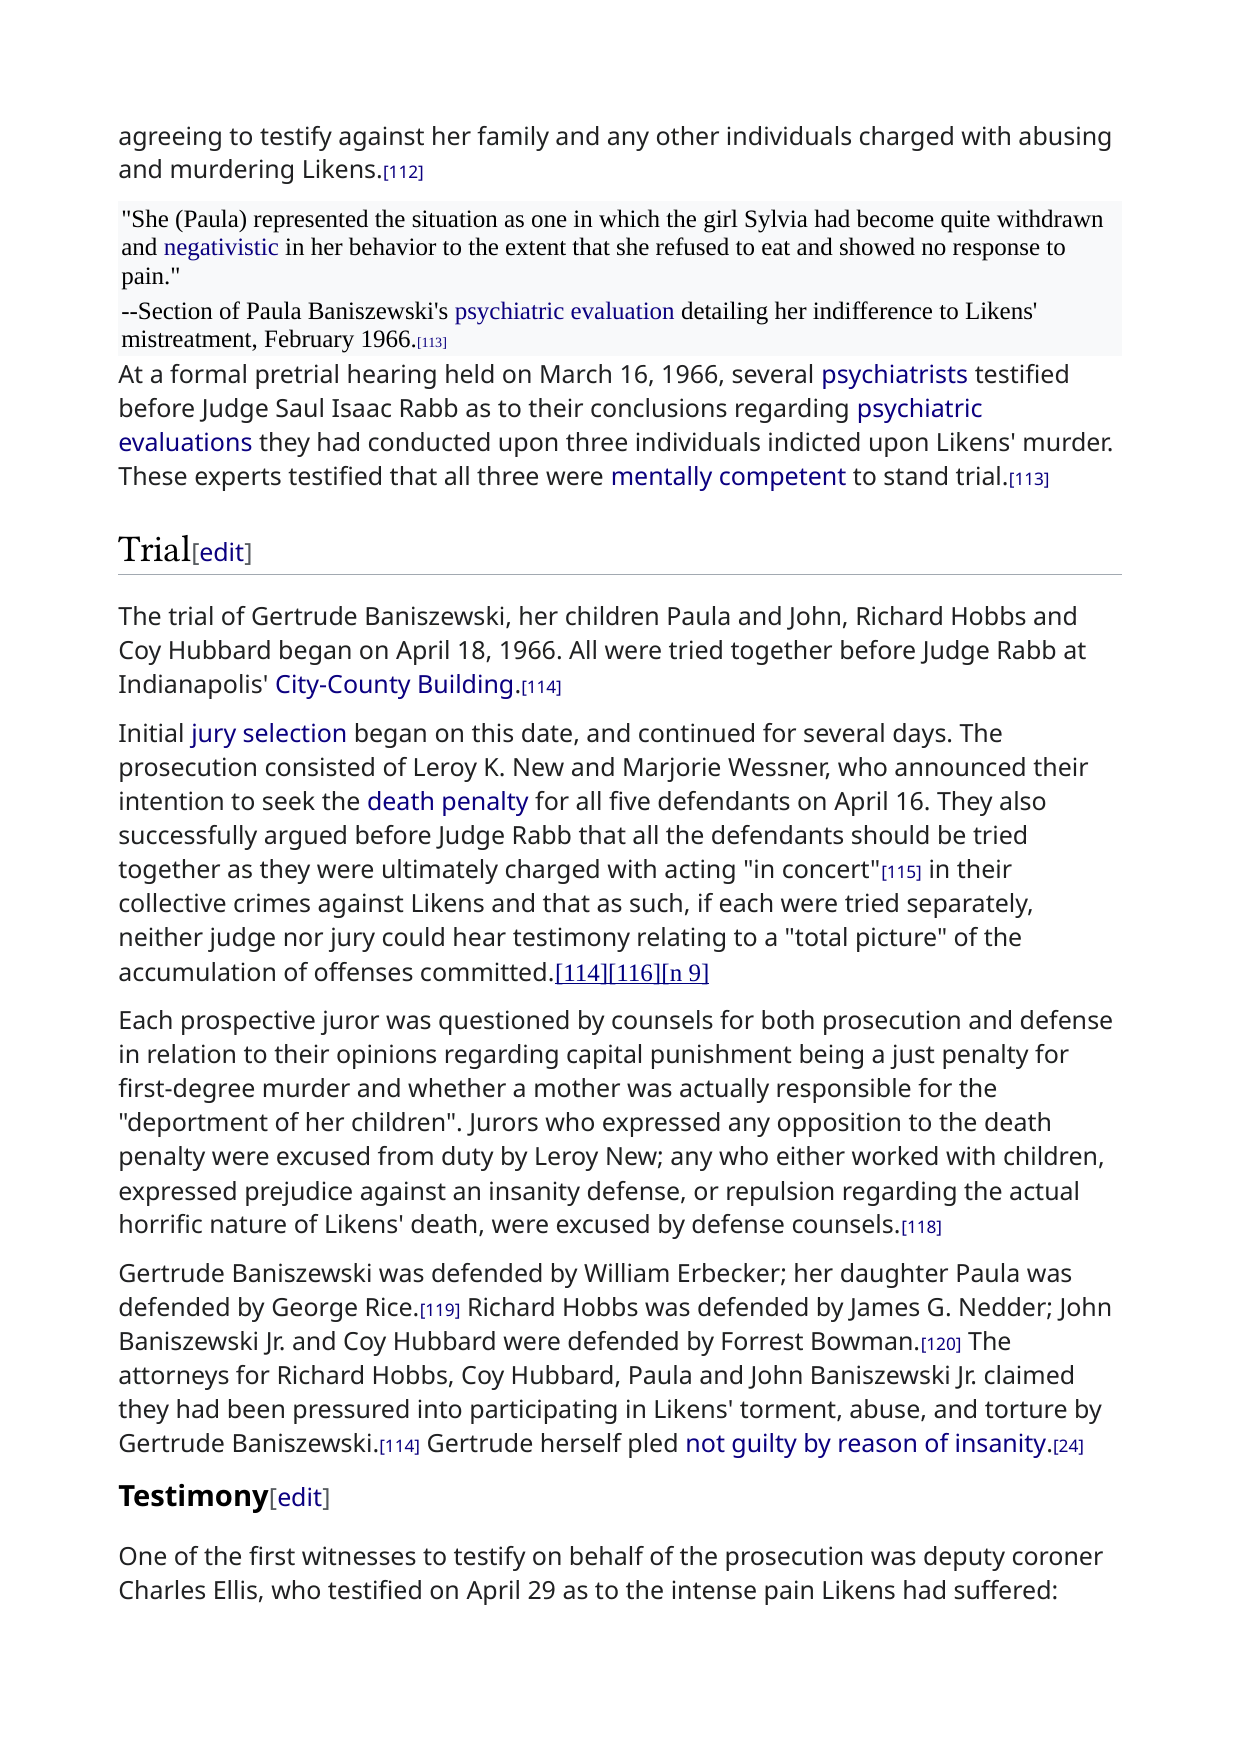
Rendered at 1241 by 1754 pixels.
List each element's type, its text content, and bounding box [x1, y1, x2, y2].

subtitle Trial[edit] [118, 528, 1122, 574]
text Gertrude Baniszewski was defended by William Erbecker; her daughter Paula was defended by George Rice.[119] Richard Hobbs was defended by James G. Nedder; John Baniszewski Jr. and Coy Hubbard were defended by Forrest Bowman.[120] The attorneys for Richard Hobbs, Coy Hubbard, Paula and John Baniszewski Jr. claimed they had been pressured into participating in Likens' torment, abuse, and torture by Gertrude Baniszewski.[114] Gertrude herself pled not guilty by reason of insanity.[24] [118, 1256, 1122, 1460]
subtitle Testimony[edit] [118, 1475, 1122, 1514]
text The trial of Gertrude Baniszewski, her children Paula and John, Richard Hobbs and Coy Hubbard began on April 18, 1966. All were tried together before Judge Rabb at Indianapolis' City-County Building.[114] [118, 599, 1122, 701]
text Initial jury selection began on this date, and continued for several days. The prosecution consisted of Leroy K. New and Marjorie Wessner, who announced their intention to seek the death penalty for all five defendants on April 16. They also successfully argued before Judge Rabb that all the defendants should be tried together as they were ultimately charged with acting "in concert"[115] in their collective crimes against Likens and that as such, if each were tried separately, neither judge nor jury could hear testimony relating to a "total picture" of the accumulation of offenses committed.[114][116][n 9] [118, 716, 1122, 988]
text At a formal pretrial hearing held on March 16, 1966, several psychiatrists testified before Judge Saul Isaac Rabb as to their conclusions regarding psychiatric evaluations they had conducted upon three individuals indicted upon Likens' murder. These experts testified that all three were mentally competent to stand trial.[113] [118, 356, 1122, 492]
text One of the first witnesses to testify on behalf of the prosecution was deputy coroner Charles Ellis, who testified on April 29 as to the intense pain Likens had suffered: [118, 1538, 1122, 1606]
text agreeing to testify against her family and any other individuals charged with abusing and murdering Likens.[112] [118, 118, 1122, 186]
table_cell --Section of Paula Baniszewski's psychiatric evaluation detailing her indifference to Likens' mistreatment, February 1966.[113] [118, 293, 1122, 356]
text Each prospective juror was questioned by counsels for both prosecution and defense in relation to their opinions regarding capital punishment being a just penalty for first-degree murder and whether a mother was actually responsible for the "deportment of her children". Jurors who expressed any opposition to the death penalty were excused from duty by Leroy New; any who either worked with children, expressed prejudice against an insanity defense, or repulsion regarding the actual horrific nature of Likens' death, were excused by defense counsels.[118] [118, 1003, 1122, 1241]
table_header "She (Paula) represented the situation as one in which the girl Sylvia had become quite withdrawn and negativistic in her behavior to the extent that she refused to eat and showed no response to pain." [118, 201, 1122, 293]
